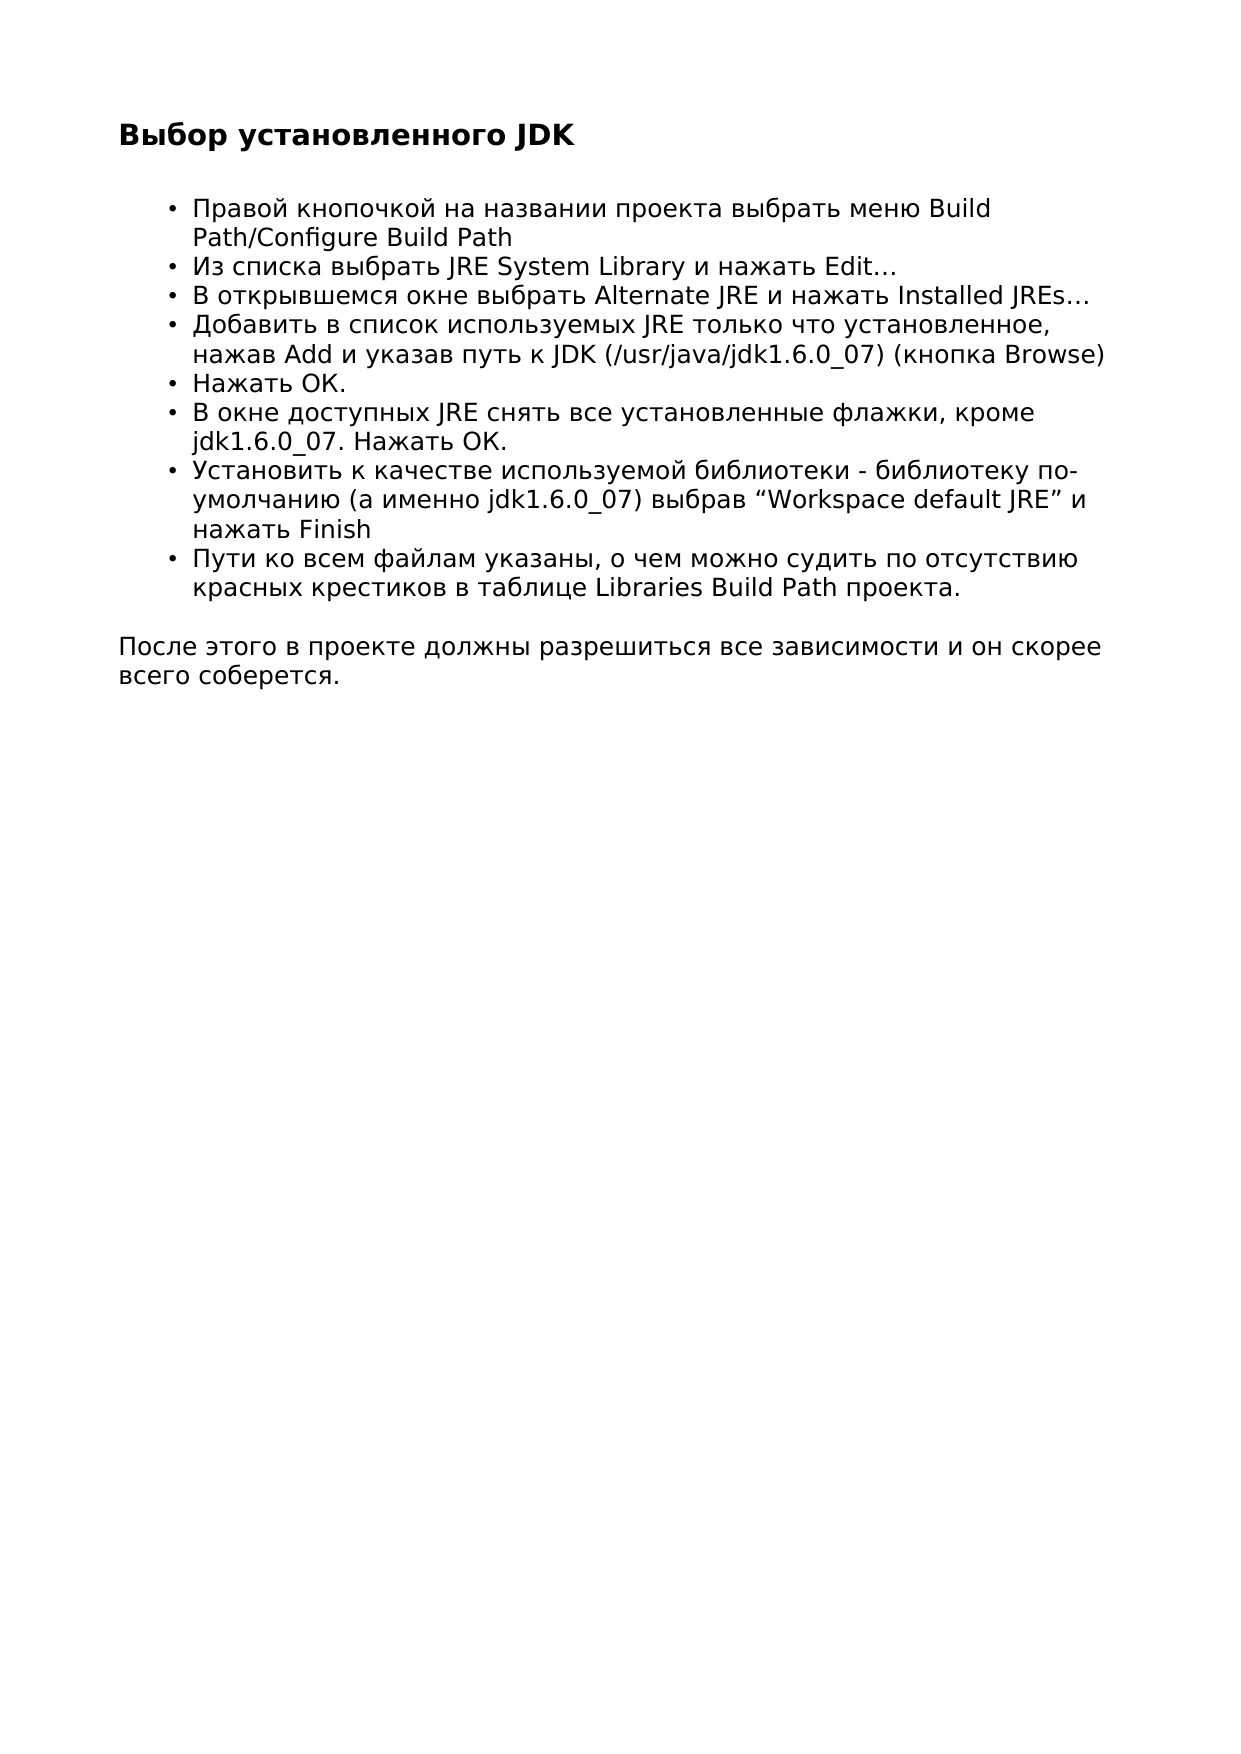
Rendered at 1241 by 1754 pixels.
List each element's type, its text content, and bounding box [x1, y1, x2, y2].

text После этого в проекте должны разрешиться все зависимости и он скорее всего соберется. [118, 632, 1122, 690]
list Пути ко всем файлам указаны, о чем можно судить по отсутствию красных крестиков в таблице Libraries Build Path проекта. [177, 544, 1122, 602]
list Добавить в список используемых JRE только что установленное, нажав Add и указав путь к JDK (/usr/java/jdk1.6.0_07) (кнопка Browse) [177, 311, 1122, 369]
list В открывшемся окне выбрать Alternate JRE и нажать Installed JREs… [177, 282, 1122, 311]
list Из списка выбрать JRE System Library и нажать Edit… [177, 252, 1122, 282]
list Правой кнопочкой на названии проекта выбрать меню Build Path/Configure Build Path [177, 194, 1122, 252]
list Установить к качестве используемой библиотеки - библиотеку по-умолчанию (а именно jdk1.6.0_07) выбрав “Workspace default JRE” и нажать Finish [177, 457, 1122, 544]
subtitle Выбор установленного JDK [118, 118, 1122, 152]
list Нажать ОК. [177, 369, 1122, 398]
list В окне доступных JRE снять все установленные флажки, кроме jdk1.6.0_07. Нажать ОК. [177, 398, 1122, 457]
